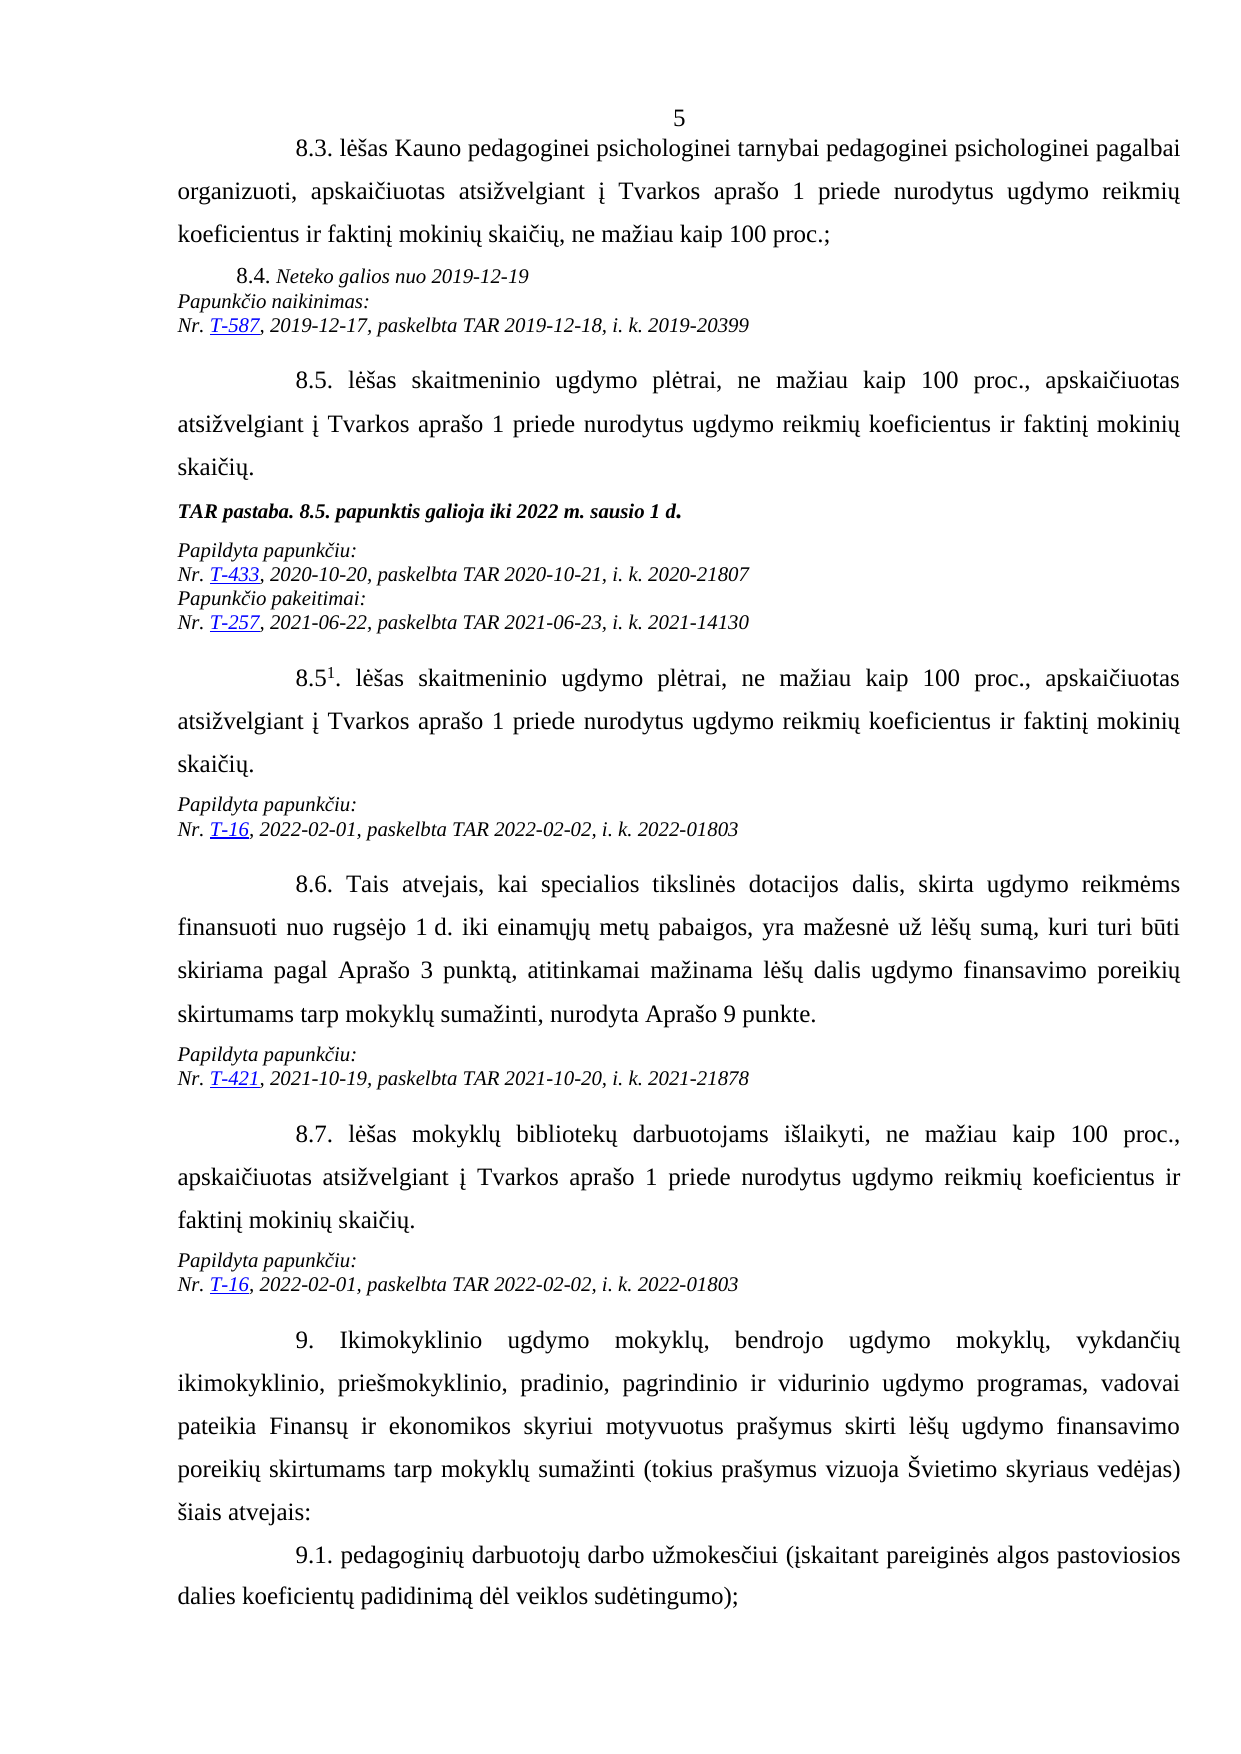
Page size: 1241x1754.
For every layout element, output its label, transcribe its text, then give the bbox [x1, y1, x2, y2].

text 8.6. Tais atvejais, kai specialios tikslinės dotacijos dalis, skirta ugdymo reikmėms finansuoti nuo rugsėjo 1 d. iki einamųjų metų pabaigos, yra mažesnė už lėšų sumą, kuri turi būti skiriama pagal Aprašo 3 punktą, atitinkamai mažinama lėšų dalis ugdymo finansavimo poreikių skirtumams tarp mokyklų sumažinti, nurodyta Aprašo 9 punkte. [177, 869, 1181, 1027]
text Nr. T-433, 2020-10-20, paskelbta TAR 2020-10-21, i. k. 2020-21807 [177, 562, 1181, 586]
text 8.4. Neteko galios nuo 2019-12-19 [177, 262, 1181, 289]
text 9. Ikimokyklinio ugdymo mokyklų, bendrojo ugdymo mokyklų, vykdančių ikimokyklinio, priešmokyklinio, pradinio, pagrindinio ir vidurinio ugdymo programas, vadovai pateikia Finansų ir ekonomikos skyriui motyvuotus prašymus skirti lėšų ugdymo finansavimo poreikių skirtumams tarp mokyklų sumažinti (tokius prašymus vizuoja Švietimo skyriaus vedėjas) šiais atvejais: [177, 1325, 1181, 1526]
text 8.5. lėšas skaitmeninio ugdymo plėtrai, ne mažiau kaip 100 proc., apskaičiuotas atsižvelgiant į Tvarkos aprašo 1 priede nurodytus ugdymo reikmių koeficientus ir faktinį mokinių skaičių. [177, 366, 1181, 481]
text 8.51. lėšas skaitmeninio ugdymo plėtrai, ne mažiau kaip 100 proc., apskaičiuotas atsižvelgiant į Tvarkos aprašo 1 priede nurodytus ugdymo reikmių koeficientus ir faktinį mokinių skaičių. [177, 663, 1181, 778]
text Papunkčio naikinimas: [177, 289, 1181, 313]
text Papunkčio pakeitimai: [177, 586, 1181, 610]
text Papildyta papunkčiu: [177, 1042, 1181, 1066]
text 8.3. lėšas Kauno pedagoginei psichologinei tarnybai pedagoginei psichologinei pagalbai organizuoti, apskaičiuotas atsižvelgiant į Tvarkos aprašo 1 priede nurodytus ugdymo reikmių koeficientus ir faktinį mokinių skaičių, ne mažiau kaip 100 proc.; [177, 133, 1181, 248]
text TAR pastaba. 8.5. papunktis galioja iki 2022 m. sausio 1 d. [177, 495, 1181, 524]
text Papildyta papunkčiu: [177, 792, 1181, 816]
text Nr. T-421, 2021-10-19, paskelbta TAR 2021-10-20, i. k. 2021-21878 [177, 1066, 1181, 1090]
text Nr. T-257, 2021-06-22, paskelbta TAR 2021-06-23, i. k. 2021-14130 [177, 610, 1181, 634]
text 8.7. lėšas mokyklų bibliotekų darbuotojams išlaikyti, ne mažiau kaip 100 proc., apskaičiuotas atsižvelgiant į Tvarkos aprašo 1 priede nurodytus ugdymo reikmių koeficientus ir faktinį mokinių skaičių. [177, 1119, 1181, 1234]
text Nr. T-587, 2019-12-17, paskelbta TAR 2019-12-18, i. k. 2019-20399 [177, 313, 1181, 337]
text Nr. T-16, 2022-02-01, paskelbta TAR 2022-02-02, i. k. 2022-01803 [177, 1272, 1181, 1296]
text Papildyta papunkčiu: [177, 1248, 1181, 1272]
text Nr. T-16, 2022-02-01, paskelbta TAR 2022-02-02, i. k. 2022-01803 [177, 816, 1181, 841]
text Papildyta papunkčiu: [177, 538, 1181, 562]
text 9.1. pedagoginių darbuotojų darbo užmokesčiui (įskaitant pareiginės algos pastoviosios dalies koeficientų padidinimą dėl veiklos sudėtingumo); [177, 1541, 1181, 1609]
